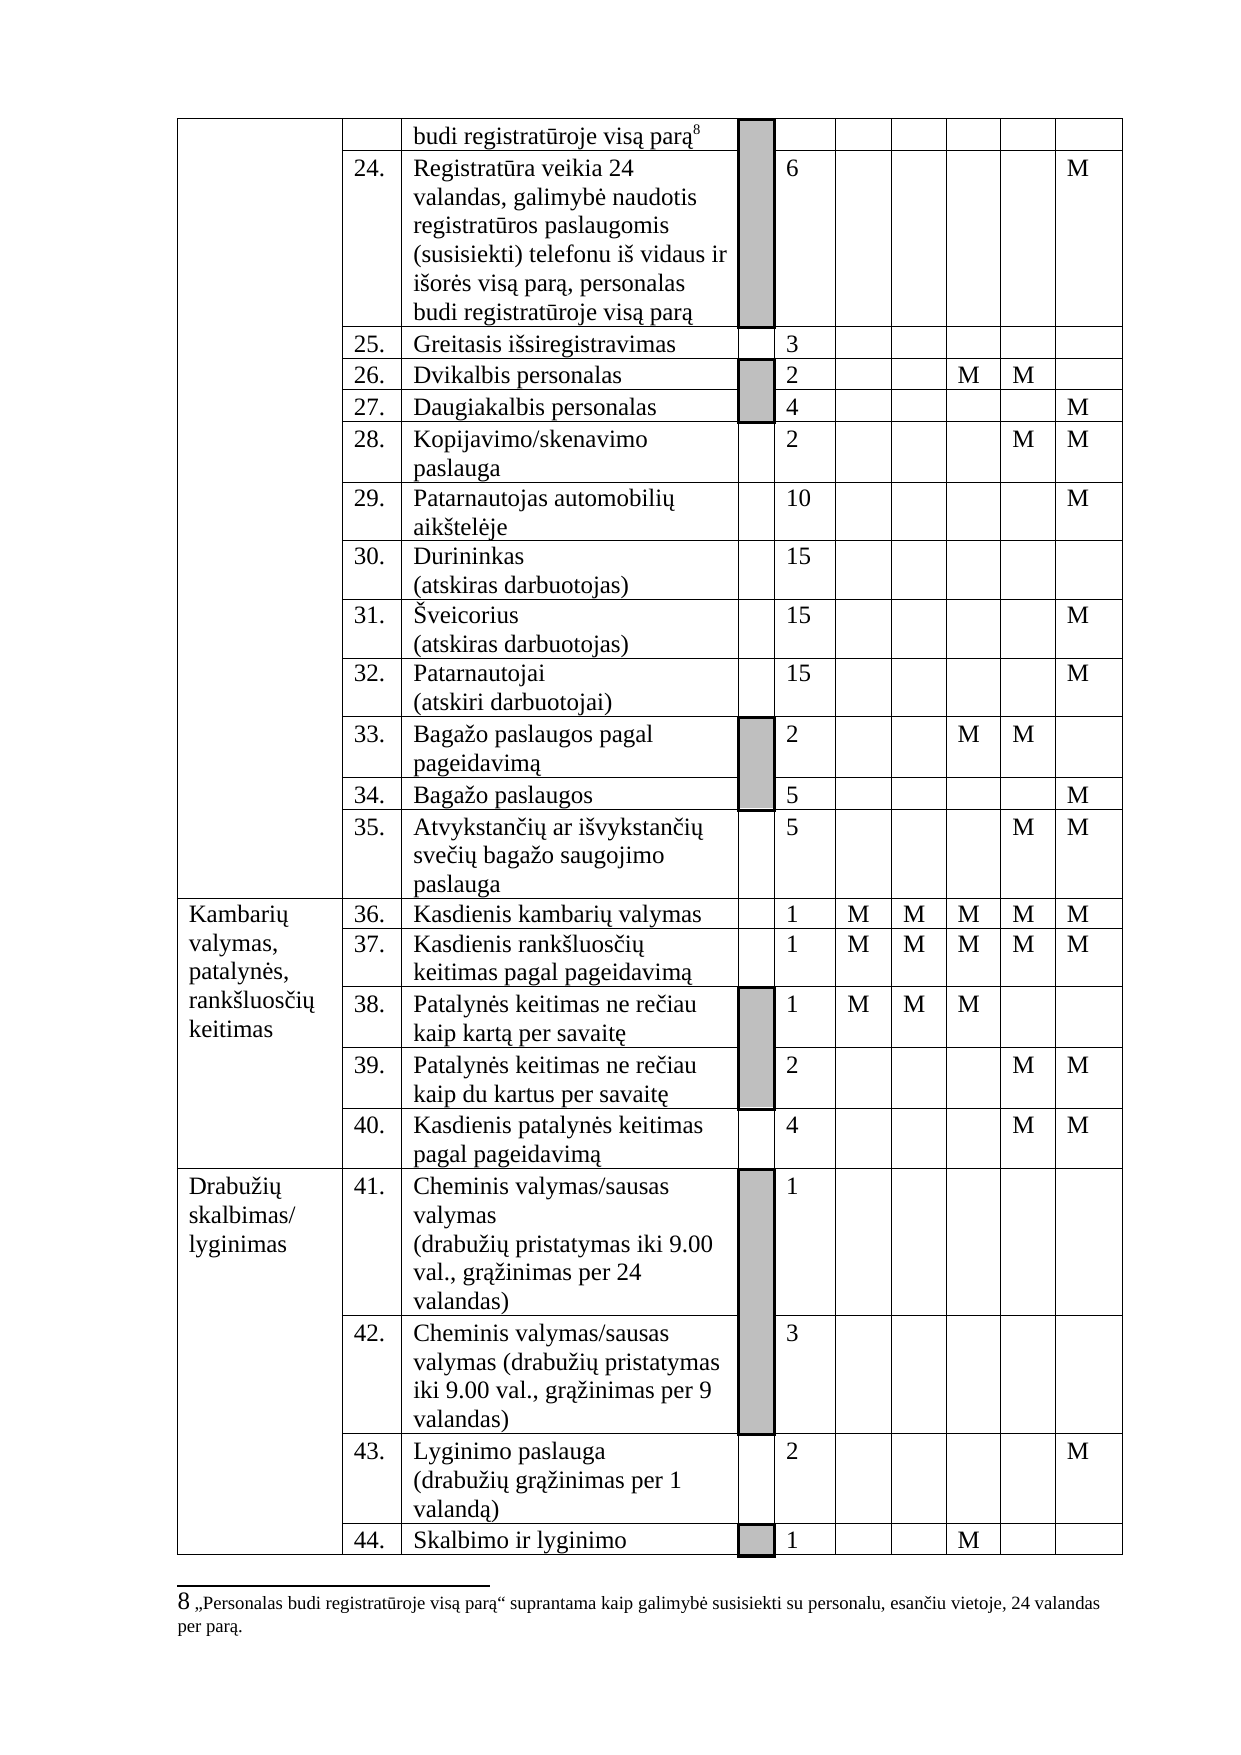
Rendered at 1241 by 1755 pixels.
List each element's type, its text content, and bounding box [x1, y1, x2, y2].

table_cell 15 [775, 541, 835, 599]
table_cell Šveicorius (atskiras darbuotojas) [402, 600, 738, 657]
table_cell Patarnautojai (atskiri darbuotojai) [402, 659, 738, 716]
table_cell 35. [343, 810, 401, 898]
table_cell M [1056, 422, 1122, 482]
table_cell [776, 119, 835, 150]
table_cell [1056, 119, 1122, 150]
table_cell [739, 812, 774, 898]
table_cell Cheminis valymas/sausas valymas (drabužių pristatymas iki 9.00 val., grąžinimas per 9 valandas) [402, 1316, 737, 1433]
table_cell M [1056, 1048, 1122, 1107]
table_cell Atvykstančių ar išvykstančių svečių bagažo saugojimo paslauga [402, 810, 738, 898]
table_cell [892, 390, 946, 421]
table_cell [836, 1316, 891, 1433]
table_cell 26. [343, 359, 401, 389]
table_cell [1056, 359, 1122, 389]
table_cell [739, 929, 774, 986]
table_cell 34. [343, 778, 401, 808]
table_cell [947, 422, 1000, 482]
table_cell 15 [775, 600, 835, 657]
table_cell [892, 717, 946, 777]
table_cell [836, 359, 891, 389]
table_cell [1001, 541, 1055, 599]
table_cell M [1001, 422, 1055, 482]
table_cell 2 [776, 1048, 835, 1107]
table_cell M [892, 929, 946, 986]
table_cell 38. [343, 987, 401, 1047]
table_cell M [892, 899, 946, 928]
table_cell M [947, 929, 1000, 986]
table_cell [739, 424, 774, 482]
table_cell [740, 1171, 773, 1433]
table_cell [892, 1316, 946, 1433]
table_cell 1 [775, 929, 835, 986]
table_cell Patalynės keitimas ne rečiau kaip kartą per savaitę [402, 987, 737, 1047]
table_cell M [1056, 151, 1122, 326]
table_cell [1056, 717, 1122, 777]
table_cell 2 [776, 717, 835, 777]
table_cell 40. [343, 1109, 401, 1168]
table_cell [1001, 1169, 1055, 1315]
table_cell [892, 151, 946, 326]
table_cell [892, 1524, 946, 1554]
table_cell [892, 600, 946, 657]
table_cell 5 [775, 810, 835, 898]
table_cell [740, 361, 773, 421]
table_cell [892, 1169, 946, 1315]
table_cell [739, 541, 774, 599]
table_cell M [836, 929, 891, 986]
table_cell Kopijavimo/skenavimo paslauga [402, 422, 738, 482]
table_cell 1 [775, 899, 835, 928]
table_cell M [1056, 1109, 1122, 1168]
table_cell M [836, 987, 891, 1047]
table_cell M [1001, 899, 1055, 928]
table_cell Registratūra veikia 24 valandas, galimybė naudotis registratūros paslaugomis (susisiekti) telefonu iš vidaus ir išorės visą parą, personalas budi registratūroje visą parą [402, 151, 737, 326]
table_cell 24. [343, 151, 401, 326]
table_cell [1001, 778, 1055, 808]
table_cell [947, 1109, 1000, 1168]
table_cell M [1056, 899, 1122, 928]
table_cell [836, 1524, 891, 1554]
table_cell [947, 151, 1000, 326]
table_cell [836, 1169, 891, 1315]
table_cell [892, 778, 946, 808]
table_cell Lyginimo paslauga (drabužių grąžinimas per 1 valandą) [402, 1434, 738, 1522]
table_cell [1001, 1524, 1055, 1554]
table_cell M [1056, 659, 1122, 716]
table_cell M [1056, 778, 1122, 808]
table_cell 1 [776, 1169, 835, 1315]
table_cell 43. [343, 1434, 401, 1522]
table_cell [836, 541, 891, 599]
table_cell 42. [343, 1316, 401, 1433]
table_cell M [1056, 810, 1122, 898]
table_cell [892, 1048, 946, 1107]
table_cell [947, 390, 1000, 421]
table_cell [947, 119, 1000, 150]
table_cell Kasdienis patalynės keitimas pagal pageidavimą [402, 1109, 738, 1168]
table_cell [947, 327, 1000, 357]
table_cell [1056, 1316, 1122, 1433]
table_cell [1056, 327, 1122, 357]
table_cell [1001, 987, 1055, 1047]
table_cell M [947, 359, 1000, 389]
table_cell M [947, 899, 1000, 928]
table_cell [892, 327, 946, 357]
table_cell [1056, 987, 1122, 1047]
table_cell Skalbimo ir lyginimo [402, 1524, 737, 1554]
table_cell [1001, 151, 1055, 326]
table_cell 10 [775, 483, 835, 540]
table_cell [739, 659, 774, 716]
table_cell [836, 483, 891, 540]
table_cell [836, 1434, 891, 1522]
table_cell 25. [343, 327, 401, 357]
table_cell [836, 119, 891, 150]
table_cell [892, 541, 946, 599]
table_cell [836, 810, 891, 898]
table_cell M [1001, 1109, 1055, 1168]
table_cell [740, 121, 773, 326]
table_cell Bagažo paslaugos pagal pageidavimą [402, 717, 737, 777]
table_cell [739, 1111, 774, 1168]
table_cell 41. [343, 1169, 401, 1315]
table_cell 31. [343, 600, 401, 657]
table_cell [892, 810, 946, 898]
table_cell Kasdienis rankšluosčių keitimas pagal pageidavimą [402, 929, 738, 986]
table_cell Patarnautojas automobilių aikštelėje [402, 483, 738, 540]
table_cell [739, 899, 774, 928]
table_cell 5 [776, 778, 835, 808]
table_cell 27. [343, 390, 401, 421]
table_cell [892, 1109, 946, 1168]
table_cell 30. [343, 541, 401, 599]
table_cell budi registratūroje visą parą [402, 119, 737, 150]
table_cell 1 [776, 1524, 835, 1554]
table_cell [1056, 1524, 1122, 1554]
table_cell 4 [776, 390, 835, 421]
table_cell 33. [343, 717, 401, 777]
table_cell [1001, 600, 1055, 657]
table_cell M [1001, 929, 1055, 986]
table_cell 2 [775, 422, 835, 482]
table_cell [836, 659, 891, 716]
table_cell M [947, 717, 1000, 777]
table_cell M [1056, 929, 1122, 986]
table_cell [836, 1048, 891, 1107]
table_cell Patalynės keitimas ne rečiau kaip du kartus per savaitę [402, 1048, 737, 1107]
table_cell 6 [776, 151, 835, 326]
table_cell [740, 719, 773, 808]
table_cell 15 [775, 659, 835, 716]
table_cell 2 [776, 359, 835, 389]
table_cell 28. [343, 422, 401, 482]
table_cell 1 [776, 987, 835, 1047]
table_cell 44. [343, 1524, 401, 1554]
table_cell 3 [775, 327, 835, 357]
table_cell [739, 329, 774, 357]
table_cell [1001, 119, 1055, 150]
table_cell Kambarių valymas, patalynės, rankšluosčių keitimas [178, 899, 342, 1168]
table_cell Dvikalbis personalas [402, 359, 737, 389]
table_cell [947, 1048, 1000, 1107]
table_cell [739, 600, 774, 657]
table_cell [892, 359, 946, 389]
table_cell [1056, 541, 1122, 599]
table_cell [739, 483, 774, 540]
table_cell [836, 717, 891, 777]
table_cell [947, 483, 1000, 540]
table_cell M [1001, 359, 1055, 389]
table_cell [947, 1169, 1000, 1315]
table_cell [1001, 327, 1055, 357]
table_cell 36. [343, 899, 401, 928]
table_cell [343, 119, 401, 150]
table_cell [740, 989, 773, 1107]
table_cell [1001, 483, 1055, 540]
table_cell 4 [775, 1109, 835, 1168]
table_cell Greitasis išsiregistravimas [402, 327, 738, 357]
table_cell Cheminis valymas/sausas valymas (drabužių pristatymas iki 9.00 val., grąžinimas per 24 valandas) [402, 1169, 737, 1315]
table_cell Drabužių skalbimas/ lyginimas [178, 1169, 342, 1554]
table_cell [1001, 659, 1055, 716]
table_cell [947, 778, 1000, 808]
table_cell [1001, 390, 1055, 421]
table_cell M [947, 1524, 1000, 1554]
table_cell [892, 659, 946, 716]
table_cell 39. [343, 1048, 401, 1107]
table_cell [836, 390, 891, 421]
table_cell Kasdienis kambarių valymas [402, 899, 738, 928]
table_cell 2 [775, 1434, 835, 1522]
table_cell [836, 151, 891, 326]
table_cell M [1056, 1434, 1122, 1522]
table_cell [739, 1436, 774, 1522]
table_cell [892, 483, 946, 540]
table_cell [836, 600, 891, 657]
table_cell [947, 1316, 1000, 1433]
table_cell [947, 1434, 1000, 1522]
table_cell [178, 119, 342, 898]
table_cell [947, 810, 1000, 898]
table_cell [836, 778, 891, 808]
table_cell [892, 119, 946, 150]
table_cell [947, 600, 1000, 657]
table_cell [892, 1434, 946, 1522]
table_cell 37. [343, 929, 401, 986]
table_cell Bagažo paslaugos [402, 778, 737, 808]
table_cell 32. [343, 659, 401, 716]
table_cell Durininkas (atskiras darbuotojas) [402, 541, 738, 599]
table_cell [740, 1526, 773, 1554]
table_cell M [1001, 810, 1055, 898]
table_cell M [892, 987, 946, 1047]
table_cell [947, 659, 1000, 716]
table_cell [892, 422, 946, 482]
table_cell M [1001, 717, 1055, 777]
table_cell Daugiakalbis personalas [402, 390, 737, 421]
table_cell [836, 422, 891, 482]
table_cell [947, 541, 1000, 599]
table_cell [836, 1109, 891, 1168]
table_cell M [836, 899, 891, 928]
table_cell 29. [343, 483, 401, 540]
table_cell M [1056, 390, 1122, 421]
table_cell M [947, 987, 1000, 1047]
table_cell M [1056, 483, 1122, 540]
table_cell M [1001, 1048, 1055, 1107]
table_cell M [1056, 600, 1122, 657]
table_cell [1056, 1169, 1122, 1315]
table_cell [836, 327, 891, 357]
table_cell [1001, 1434, 1055, 1522]
table_cell [1001, 1316, 1055, 1433]
table_cell 3 [776, 1316, 835, 1433]
